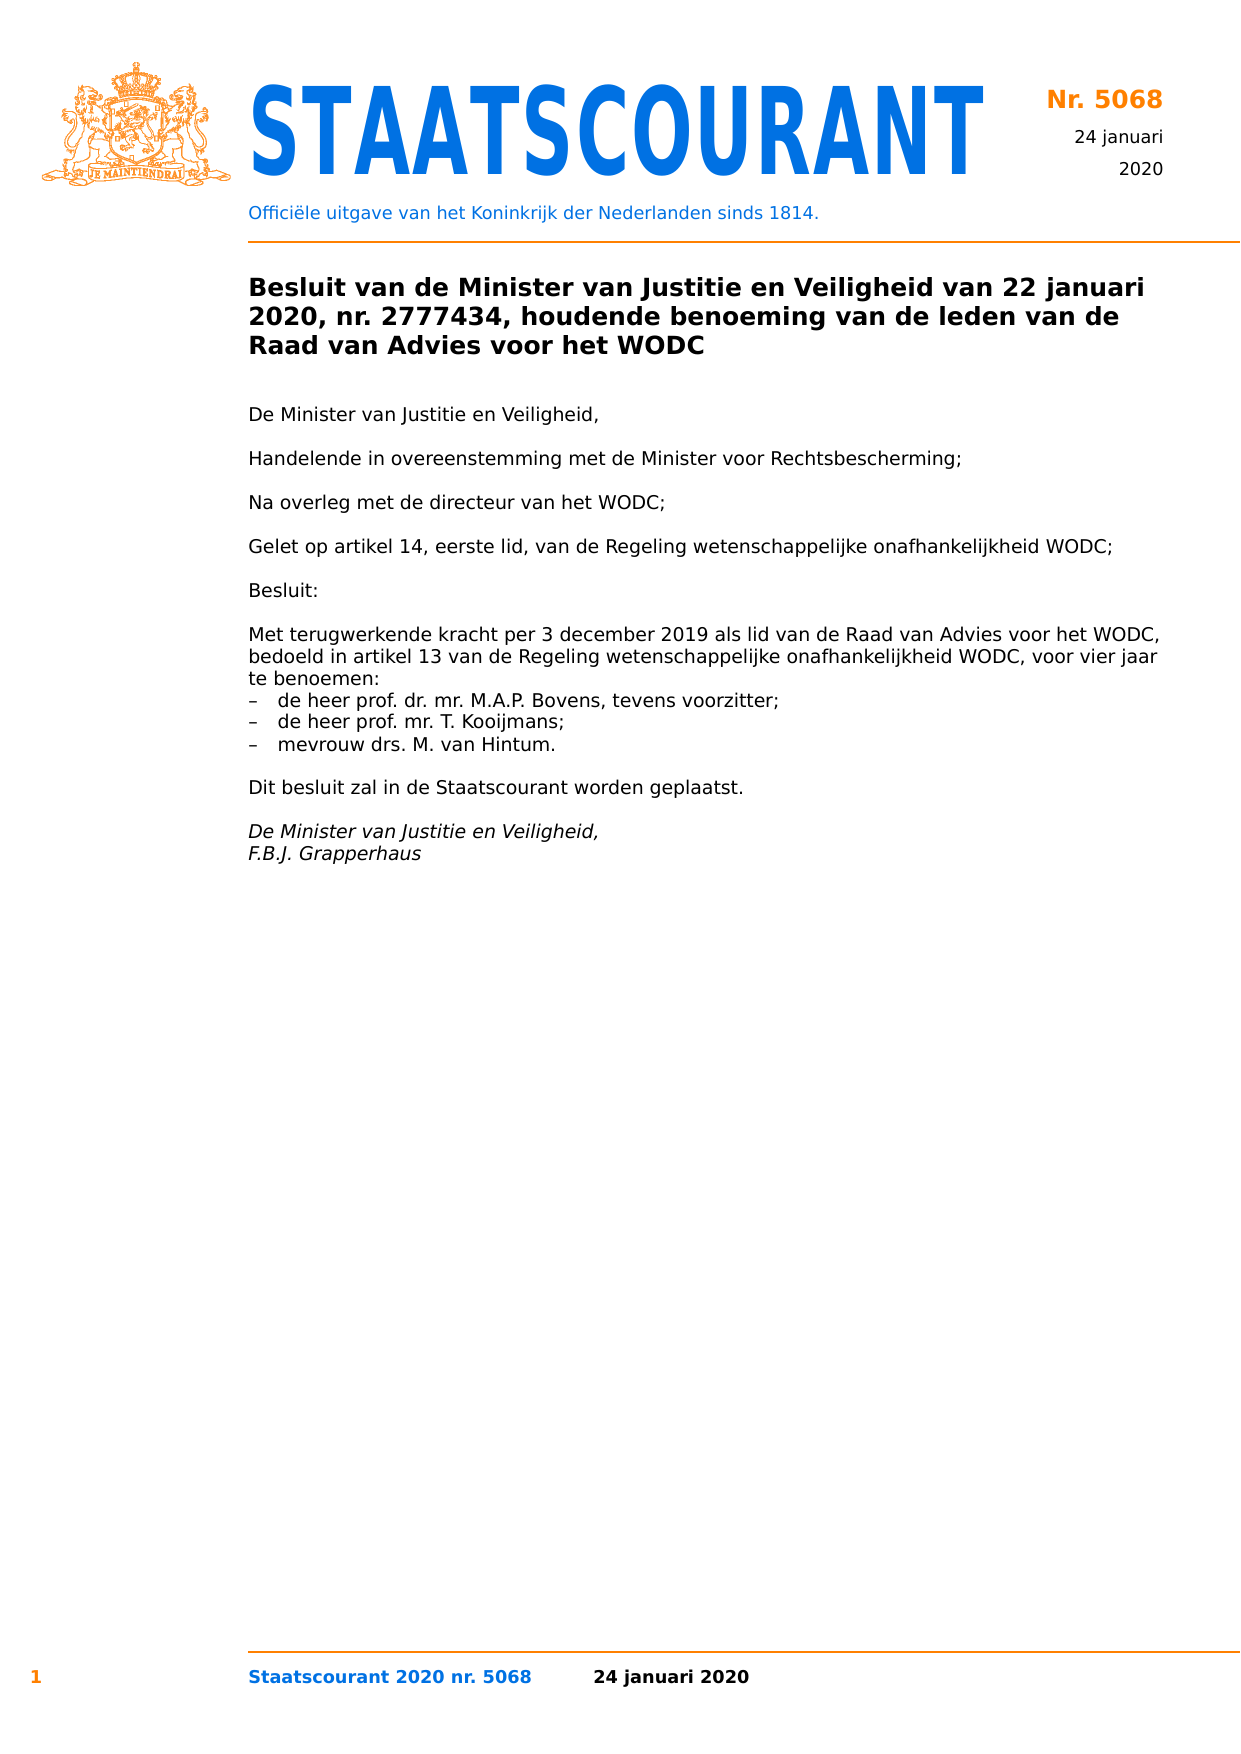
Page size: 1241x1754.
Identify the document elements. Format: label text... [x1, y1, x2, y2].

picture [41, 62, 231, 186]
subtitle Besluit van de Minister van Justitie en Veiligheid van 22 januari 2020, nr. 2777434, houdende benoeming van de leden van de Raad van Advies voor het WODC [248, 273, 1163, 361]
table_cell 24 januari [998, 121, 1240, 153]
table_header Nr. 5068 [998, 62, 1240, 121]
table_header STAATSCOURANT [248, 62, 998, 203]
text Besluit: [248, 580, 1163, 602]
text Met terugwerkende kracht per 3 december 2019 als lid van de Raad van Advies voor het WODC, bedoeld in artikel 13 van de Regeling wetenschappelijke onafhankelijkheid WODC, voor vier jaar te benoemen: [248, 623, 1163, 689]
text – mevrouw drs. M. van Hintum. [248, 733, 1163, 755]
table_cell Officiële uitgave van het Koninkrijk der Nederlanden sinds 1814. [248, 203, 1240, 241]
text Na overleg met de directeur van het WODC; [248, 492, 1163, 514]
table_header [25, 62, 248, 241]
text Gelet op artikel 14, eerste lid, van de Regeling wetenschappelijke onafhankelijkheid WODC; [248, 536, 1163, 558]
text – de heer prof. mr. T. Kooijmans; [248, 711, 1163, 733]
text – de heer prof. dr. mr. M.A.P. Bovens, tevens voorzitter; [248, 689, 1163, 711]
table_cell 2020 [998, 153, 1240, 203]
text Handelende in overeenstemming met de Minister voor Rechtsbescherming; [248, 448, 1163, 470]
text Dit besluit zal in de Staatscourant worden geplaatst. [248, 777, 1163, 799]
text De Minister van Justitie en Veiligheid, [248, 404, 1163, 426]
text De Minister van Justitie en Veiligheid, F.B.J. Grapperhaus [248, 821, 1163, 865]
